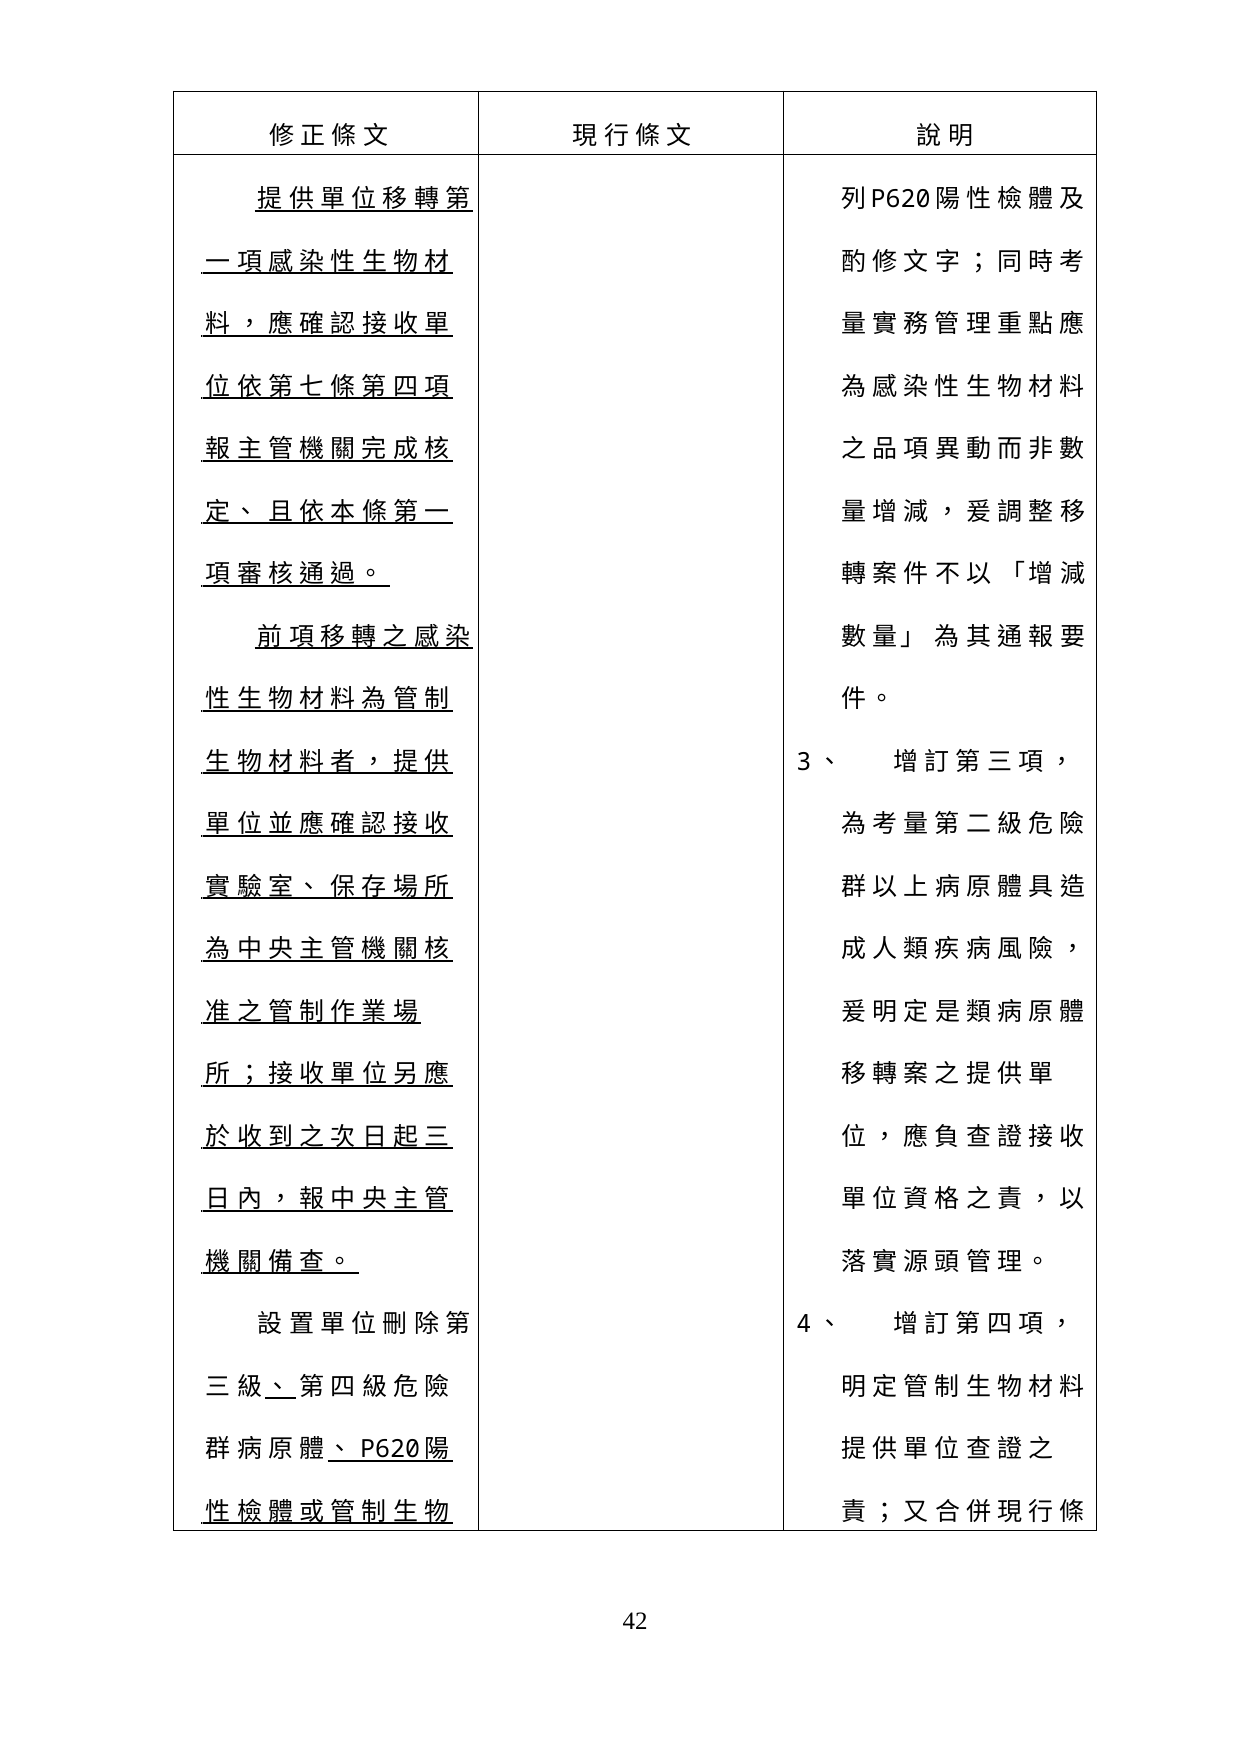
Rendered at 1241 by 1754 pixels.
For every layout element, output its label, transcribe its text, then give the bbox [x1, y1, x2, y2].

table_header 現行條文 [479, 92, 783, 154]
table_header 修正條文 [174, 92, 478, 154]
table_cell 提供單位移轉第一項感染性生物材料，應確認接收單位依第七條第四項報主管機關完成核定、且依本條第一項審核通過。 前項移轉之感染性生物材料為管制生物材料者，提供單位並應確認接收實驗室、保存場所為中央主管機關核准之管制作業場所；接收單位另應於收到之次日起三日內，報中央主管機關備查。 設置單位刪除第三級、第四級危險群病原體、P620陽性檢體或管制生物 [174, 155, 478, 1530]
table_header 說明 [784, 92, 1096, 154]
table_cell [479, 155, 783, 1530]
table_cell 第一項酌作修正，合併現行條文第三十六條第一項，並配合修正條文第二條第一項第十款及第十一款，增列P620陽性檢體及酌修文字。又依修正條文第十條第一項第三款及第十二條第一項第三款所訂生安主管與管制主管職責，增列相關審查人員。 增訂第二項，由現行條文第一項後段合併第三十一條第四項第二款後遞移；又應報中央主管機關審查項目，配合修正條文第二條第一項第十款及第十一款，增列P620陽性檢體及酌修文字；同時考量實務管理重點應為感染性生物材料之品項異動而非數量增減，爰調整移轉案件不以「增減數量」為其通報要件。 增訂第三項，為考量第二級危險群以上病原體具造成人類疾病風險，爰明定是類病原體移轉案之提供單位，應負查證接收單位資格之責，以落實源頭管理。 增訂第四項，明定管制生物材料提供單位查證之責；又合併現行條文第三十六條第二項後段，並酌作文字修正。 第五項由現行條文第二項合併第三十六條第三項後遞移，並配合修正條文第二條第一項第十款及第十一款，增列P620陽性檢體與酌修文字。 [784, 155, 1096, 1530]
